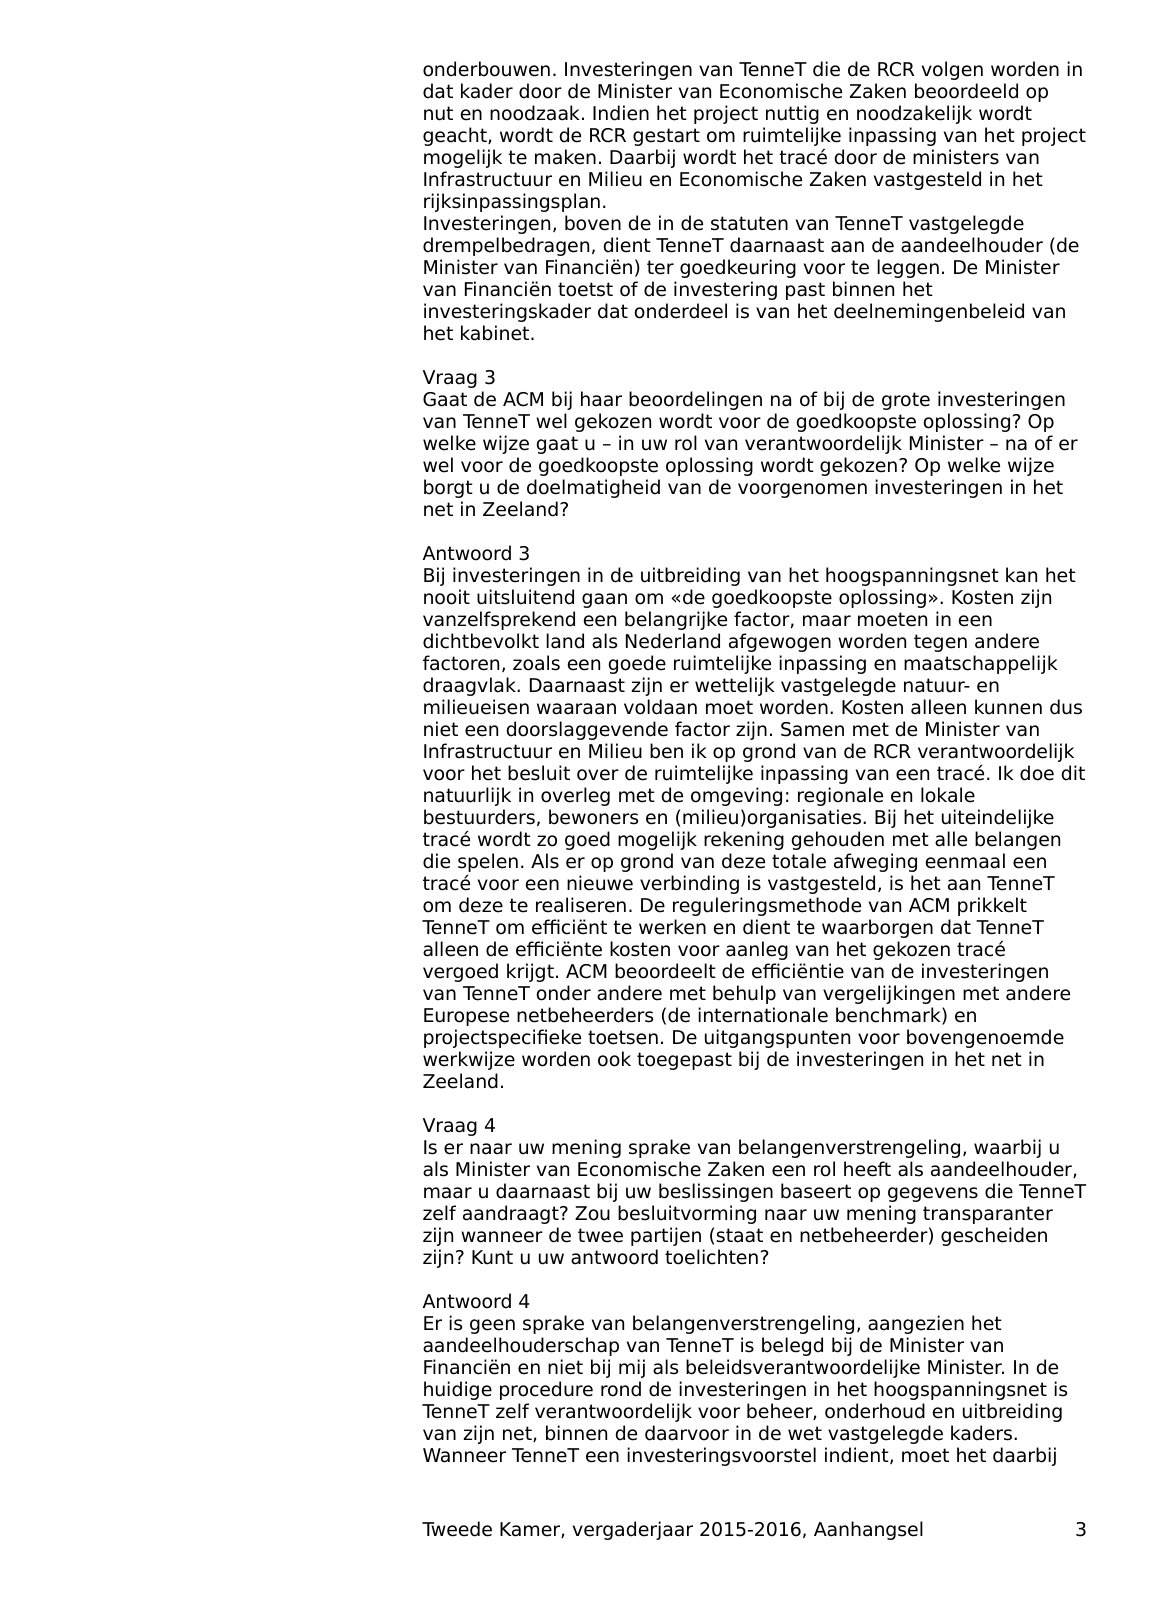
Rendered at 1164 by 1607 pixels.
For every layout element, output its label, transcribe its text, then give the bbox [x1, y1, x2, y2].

text Er is geen sprake van belangenverstrengeling, aangezien het aandeelhouderschap van TenneT is belegd bij de Minister van Financiën en niet bij mij als beleidsverantwoordelijke Minister. In de huidige procedure rond de investeringen in het hoogspanningsnet is TenneT zelf verantwoordelijk voor beheer, onderhoud en uitbreiding van zijn net, binnen de daarvoor in de wet vastgelegde kaders. Wanneer TenneT een investeringsvoorstel indient, moet het daarbij [422, 1313, 1087, 1467]
text onderbouwen. Investeringen van TenneT die de RCR volgen worden in dat kader door de Minister van Economische Zaken beoordeeld op nut en noodzaak. Indien het project nuttig en noodzakelijk wordt geacht, wordt de RCR gestart om ruimtelijke inpassing van het project mogelijk te maken. Daarbij wordt het tracé door de ministers van Infrastructuur en Milieu en Economische Zaken vastgesteld in het rijksinpassingsplan. [422, 59, 1087, 213]
text Antwoord 3 [422, 543, 1087, 565]
text Antwoord 4 [422, 1291, 1087, 1313]
text Is er naar uw mening sprake van belangenverstrengeling, waarbij u als Minister van Economische Zaken een rol heeft als aandeelhouder, maar u daarnaast bij uw beslissingen baseert op gegevens die TenneT zelf aandraagt? Zou besluitvorming naar uw mening transparanter zijn wanneer de twee partijen (staat en netbeheerder) gescheiden zijn? Kunt u uw antwoord toelichten? [422, 1137, 1087, 1268]
text Vraag 3 [422, 367, 1087, 389]
text Bij investeringen in de uitbreiding van het hoogspanningsnet kan het nooit uitsluitend gaan om «de goedkoopste oplossing». Kosten zijn vanzelfsprekend een belangrijke factor, maar moeten in een dichtbevolkt land als Nederland afgewogen worden tegen andere factoren, zoals een goede ruimtelijke inpassing en maatschappelijk draagvlak. Daarnaast zijn er wettelijk vastgelegde natuur- en milieueisen waaraan voldaan moet worden. Kosten alleen kunnen dus niet een doorslaggevende factor zijn. Samen met de Minister van Infrastructuur en Milieu ben ik op grond van de RCR verantwoordelijk voor het besluit over de ruimtelijke inpassing van een tracé. Ik doe dit natuurlijk in overleg met de omgeving: regionale en lokale bestuurders, bewoners en (milieu)organisaties. Bij het uiteindelijke tracé wordt zo goed mogelijk rekening gehouden met alle belangen die spelen. Als er op grond van deze totale afweging eenmaal een tracé voor een nieuwe verbinding is vastgesteld, is het aan TenneT om deze te realiseren. De reguleringsmethode van ACM prikkelt TenneT om efficiënt te werken en dient te waarborgen dat TenneT alleen de efficiënte kosten voor aanleg van het gekozen tracé vergoed krijgt. ACM beoordeelt de efficiëntie van de investeringen van TenneT onder andere met behulp van vergelijkingen met andere Europese netbeheerders (de internationale benchmark) en projectspecifieke toetsen. De uitgangspunten voor bovengenoemde werkwijze worden ook toegepast bij de investeringen in het net in Zeeland. [422, 565, 1087, 1092]
text Gaat de ACM bij haar beoordelingen na of bij de grote investeringen van TenneT wel gekozen wordt voor de goedkoopste oplossing? Op welke wijze gaat u – in uw rol van verantwoordelijk Minister – na of er wel voor de goedkoopste oplossing wordt gekozen? Op welke wijze borgt u de doelmatigheid van de voorgenomen investeringen in het net in Zeeland? [422, 389, 1087, 521]
text Vraag 4 [422, 1115, 1087, 1137]
text Investeringen, boven de in de statuten van TenneT vastgelegde drempelbedragen, dient TenneT daarnaast aan de aandeelhouder (de Minister van Financiën) ter goedkeuring voor te leggen. De Minister van Financiën toetst of de investering past binnen het investeringskader dat onderdeel is van het deelnemingenbeleid van het kabinet. [422, 213, 1087, 345]
